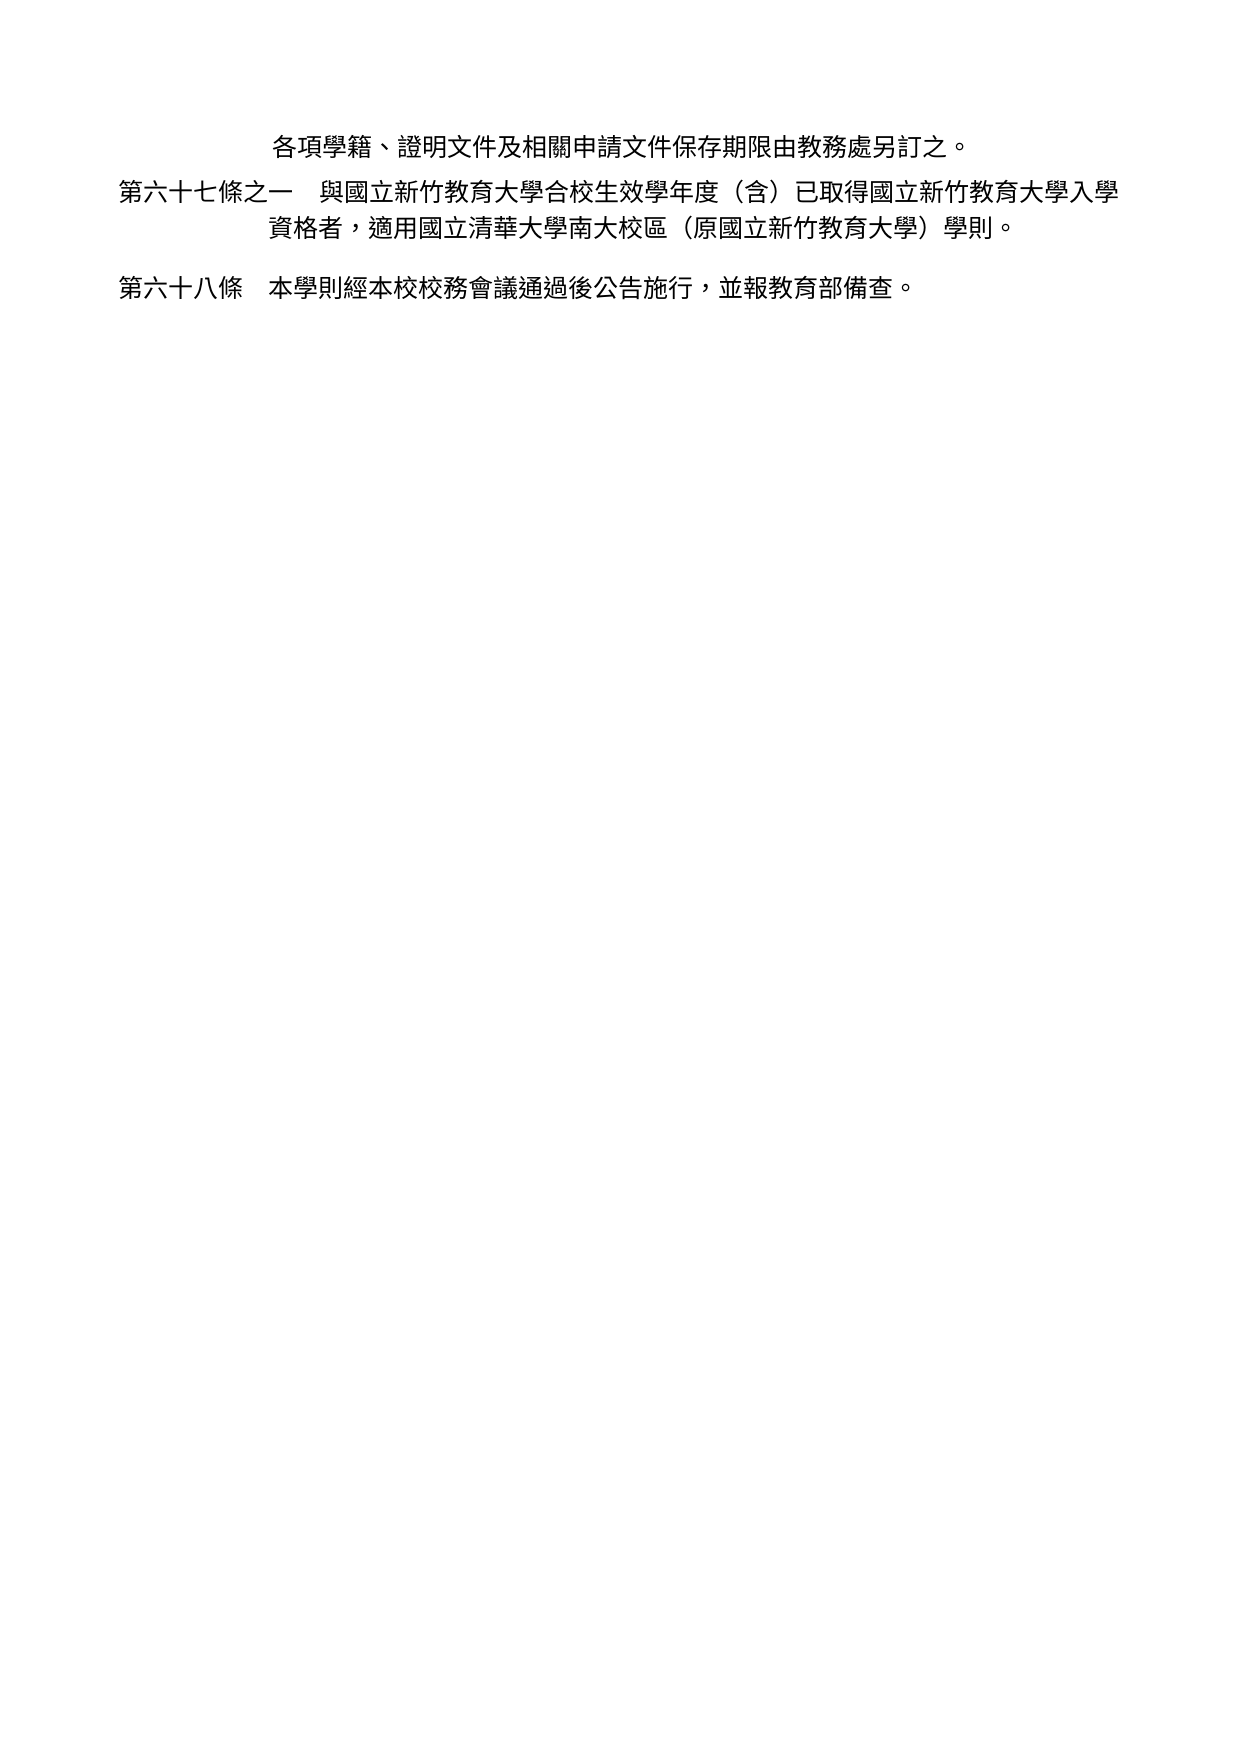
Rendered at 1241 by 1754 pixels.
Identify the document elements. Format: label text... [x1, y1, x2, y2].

text 第六十七條之一 與國立新竹教育大學合校生效學年度（含）已取得國立新竹教育大學入學資格者，適用國立清華大學南大校區（原國立新竹教育大學）學則。 [118, 173, 1122, 245]
text 各項學籍、證明文件及相關申請文件保存期限由教務處另訂之。 [272, 127, 1122, 163]
text 第六十八條 本學則經本校校務會議通過後公告施行，並報教育部備查。 [118, 245, 1084, 308]
